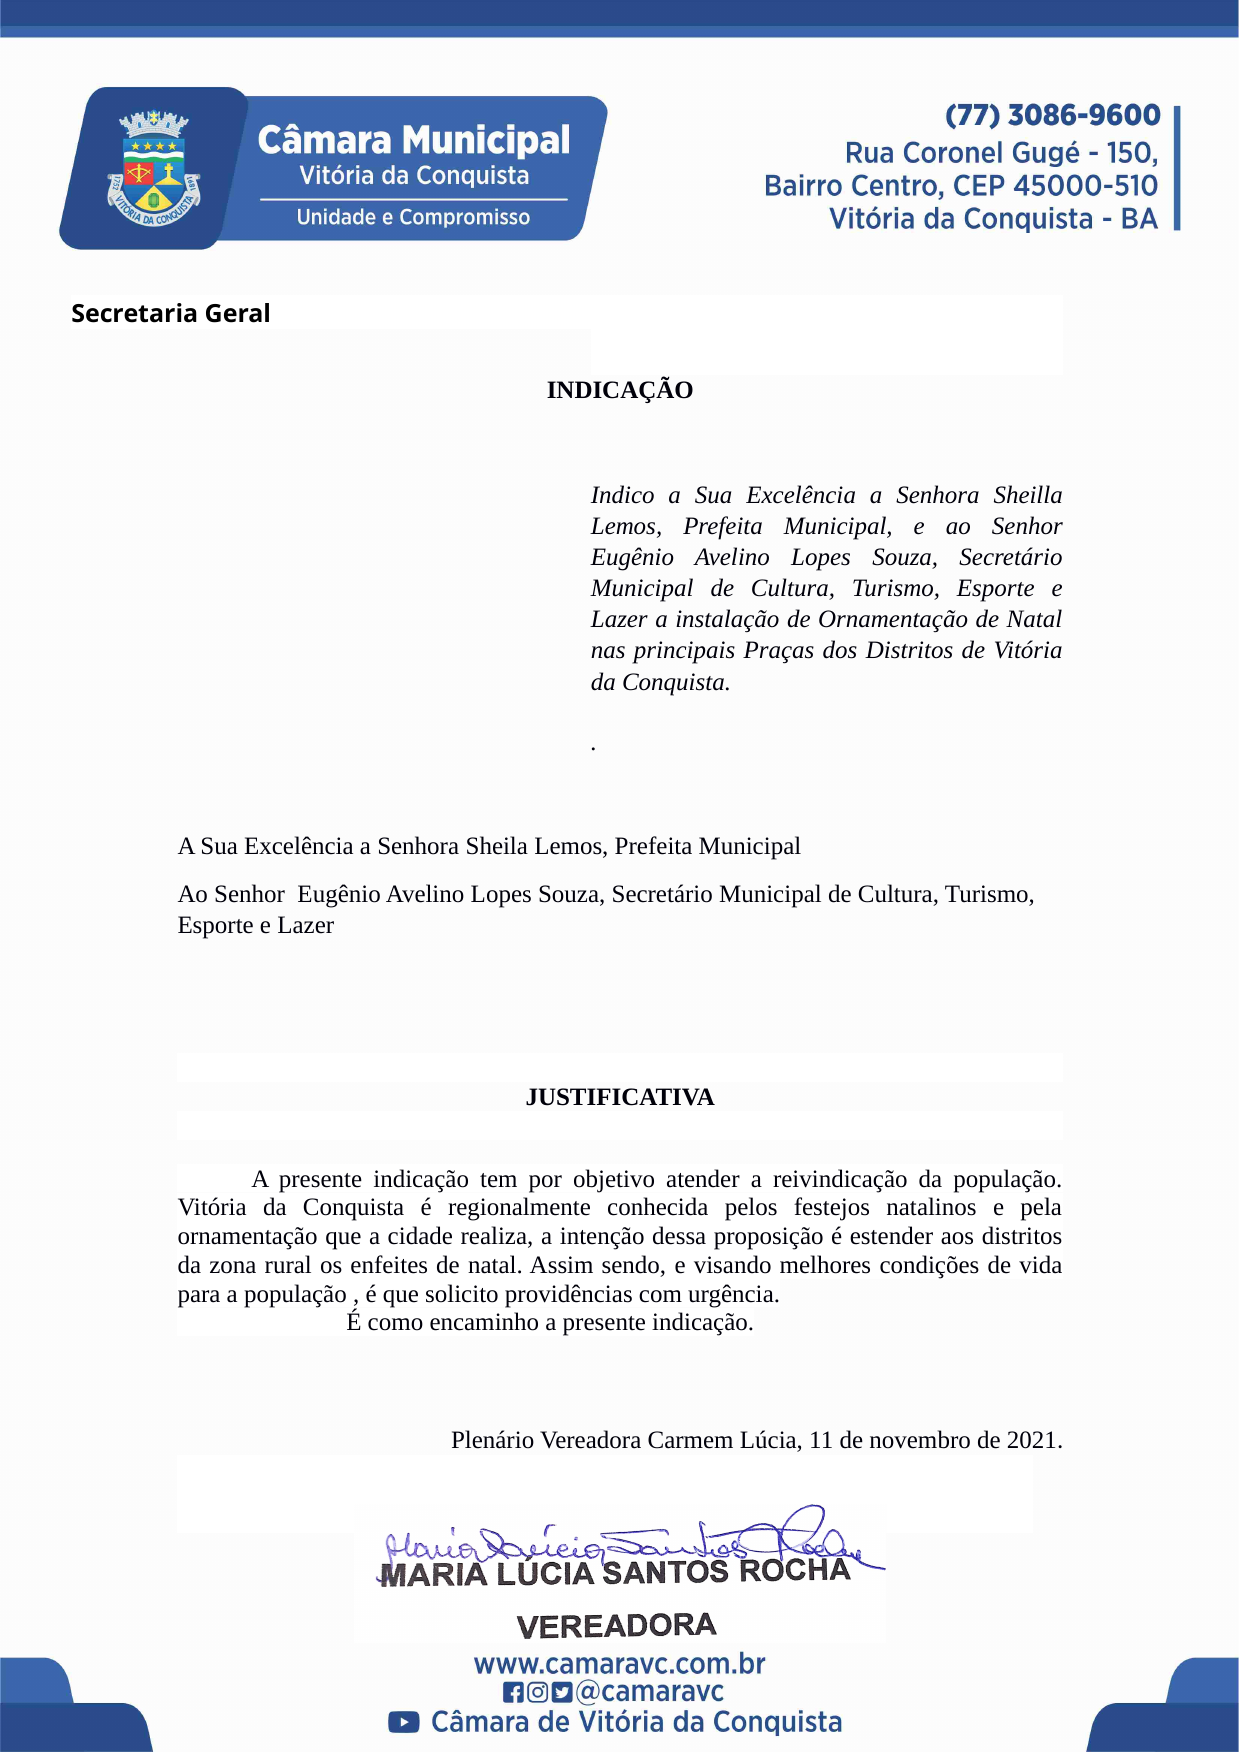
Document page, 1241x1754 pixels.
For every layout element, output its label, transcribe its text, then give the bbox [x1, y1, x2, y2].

text Ao Senhor Eugênio Avelino Lopes Souza, Secretário Municipal de Cultura, Turismo, Esporte e Lazer [177, 879, 1063, 939]
text Plenário Vereadora Carmem Lúcia, 11 de novembro de 2021. [177, 1425, 1063, 1455]
text É como encaminho a presente indicação. [177, 1307, 1063, 1336]
text A presente indicação tem por objetivo atender a reivindicação da população. Vitória da Conquista é regionalmente conhecida pelos festejos natalinos e pela ornamentação que a cidade realiza, a intenção dessa proposição é estender aos distritos da zona rural os enfeites de natal. Assim sendo, e visando melhores condições de vida para a população , é que solicito providências com urgência. [780, 1279, 1063, 1307]
text . [591, 727, 1063, 756]
picture [0, 0, 1239, 1752]
text INDICAÇÃO [177, 375, 1063, 404]
text Indico a Sua Excelência a Senhora Sheilla Lemos, Prefeita Municipal, e ao Senhor Eugênio Avelino Lopes Souza, Secretário Municipal de Cultura, Turismo, Esporte e Lazer a instalação de Ornamentação de Natal nas principais Praças dos Distritos de Vitória da Conquista. [591, 480, 1063, 695]
text Secretaria Geral [71, 295, 1063, 329]
text JUSTIFICATIVA [177, 1082, 1063, 1111]
text A Sua Excelência a Senhora Sheila Lemos, Prefeita Municipal [177, 831, 1063, 860]
